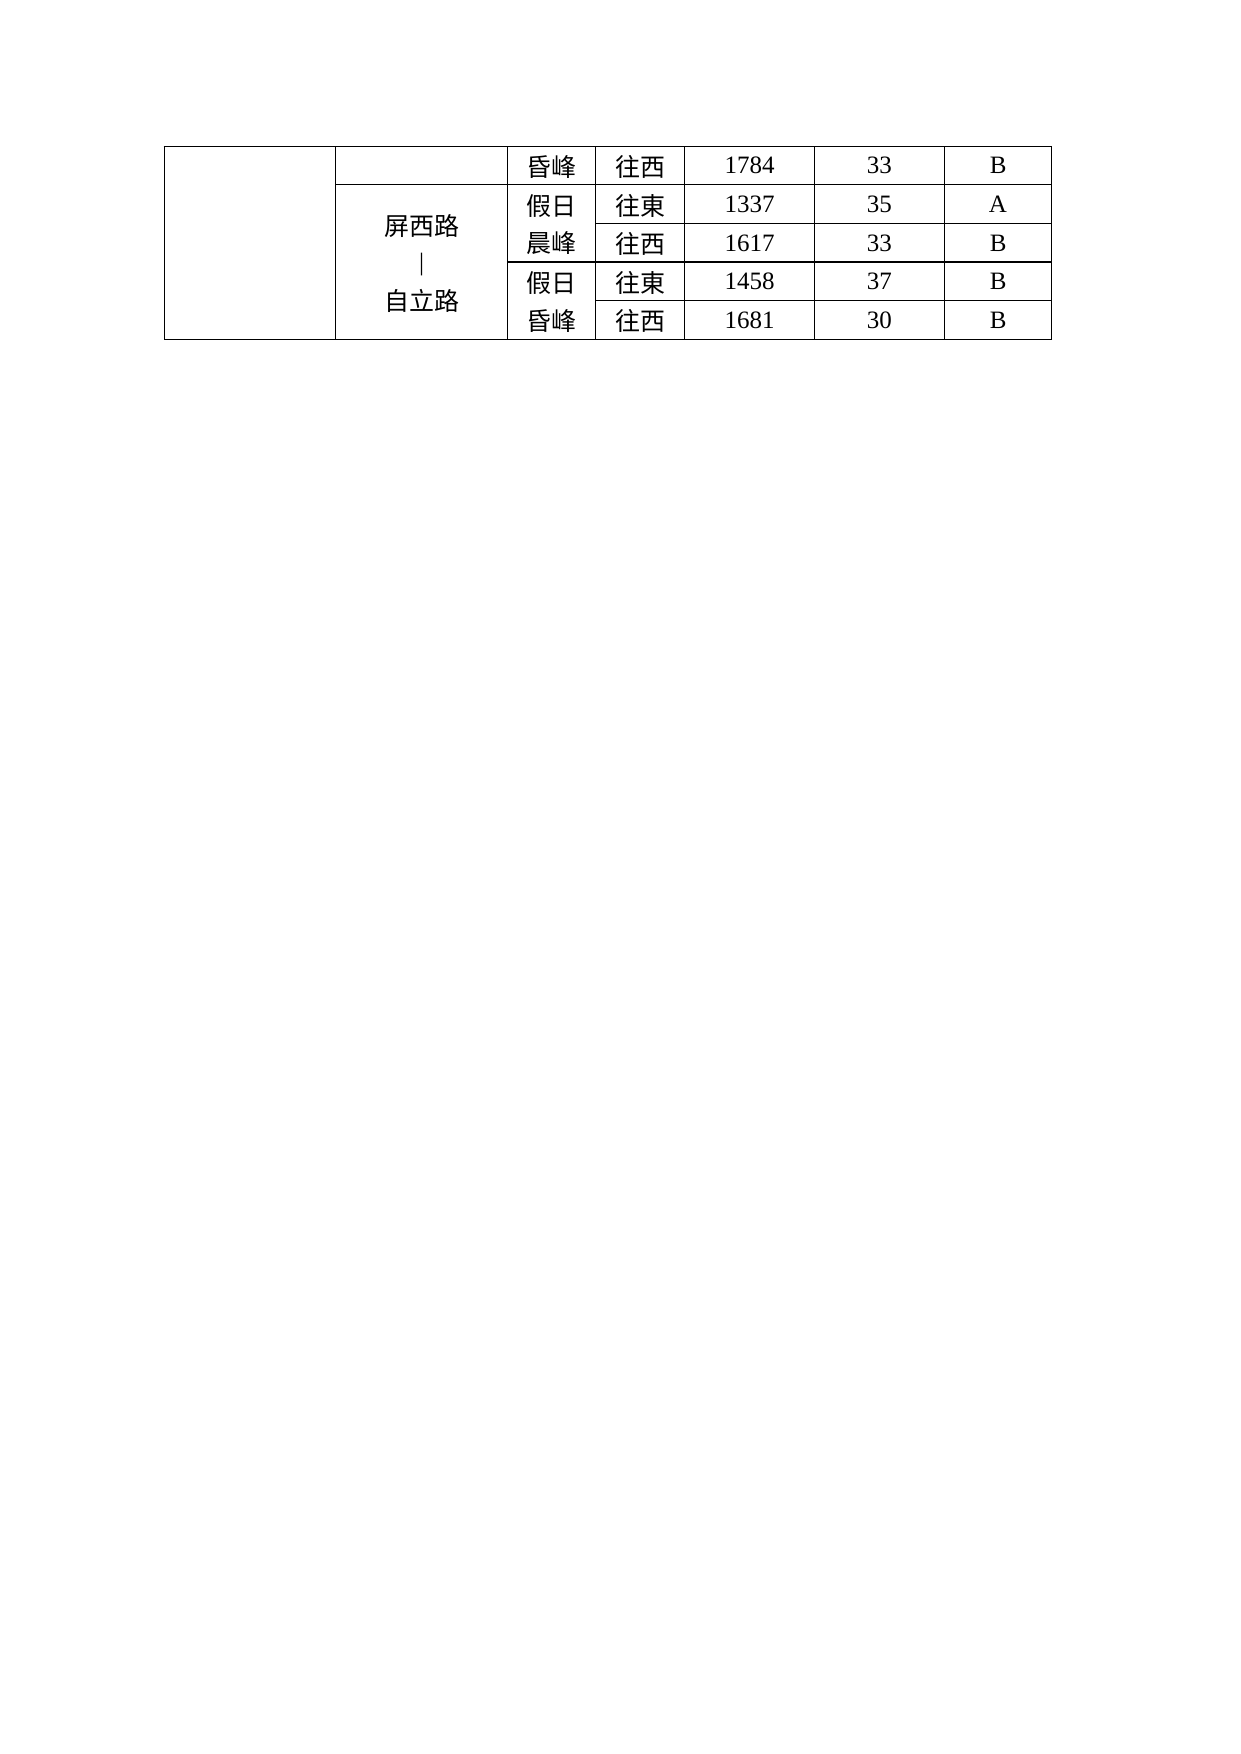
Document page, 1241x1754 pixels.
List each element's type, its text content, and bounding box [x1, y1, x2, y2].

table_cell B [945, 301, 1051, 338]
table_cell 往東 [596, 263, 684, 300]
table_cell 1617 [685, 224, 814, 261]
table_cell 30 [815, 301, 944, 338]
table_cell B [945, 224, 1051, 261]
table_cell 昏峰 [508, 147, 595, 184]
table_cell 33 [815, 224, 944, 261]
table_cell B [945, 263, 1051, 300]
table_cell 1681 [685, 301, 814, 338]
table_cell 33 [815, 147, 944, 184]
table_cell 1337 [685, 185, 814, 223]
table_cell 往東 [596, 185, 684, 223]
table_cell 1458 [685, 263, 814, 300]
table_cell 假日 昏峰 [508, 263, 595, 338]
table_cell 35 [815, 185, 944, 223]
table_cell 37 [815, 263, 944, 300]
table_cell 往西 [596, 224, 684, 261]
table_cell [165, 147, 335, 338]
table_cell 往西 [596, 147, 684, 184]
table_cell [336, 147, 507, 184]
table_cell 往西 [596, 301, 684, 338]
table_cell 假日 晨峰 [508, 185, 595, 261]
table_cell B [945, 147, 1051, 184]
table_cell 屏西路 | 自立路 [336, 185, 507, 338]
table_cell A [945, 185, 1051, 223]
table_cell 1784 [685, 147, 814, 184]
